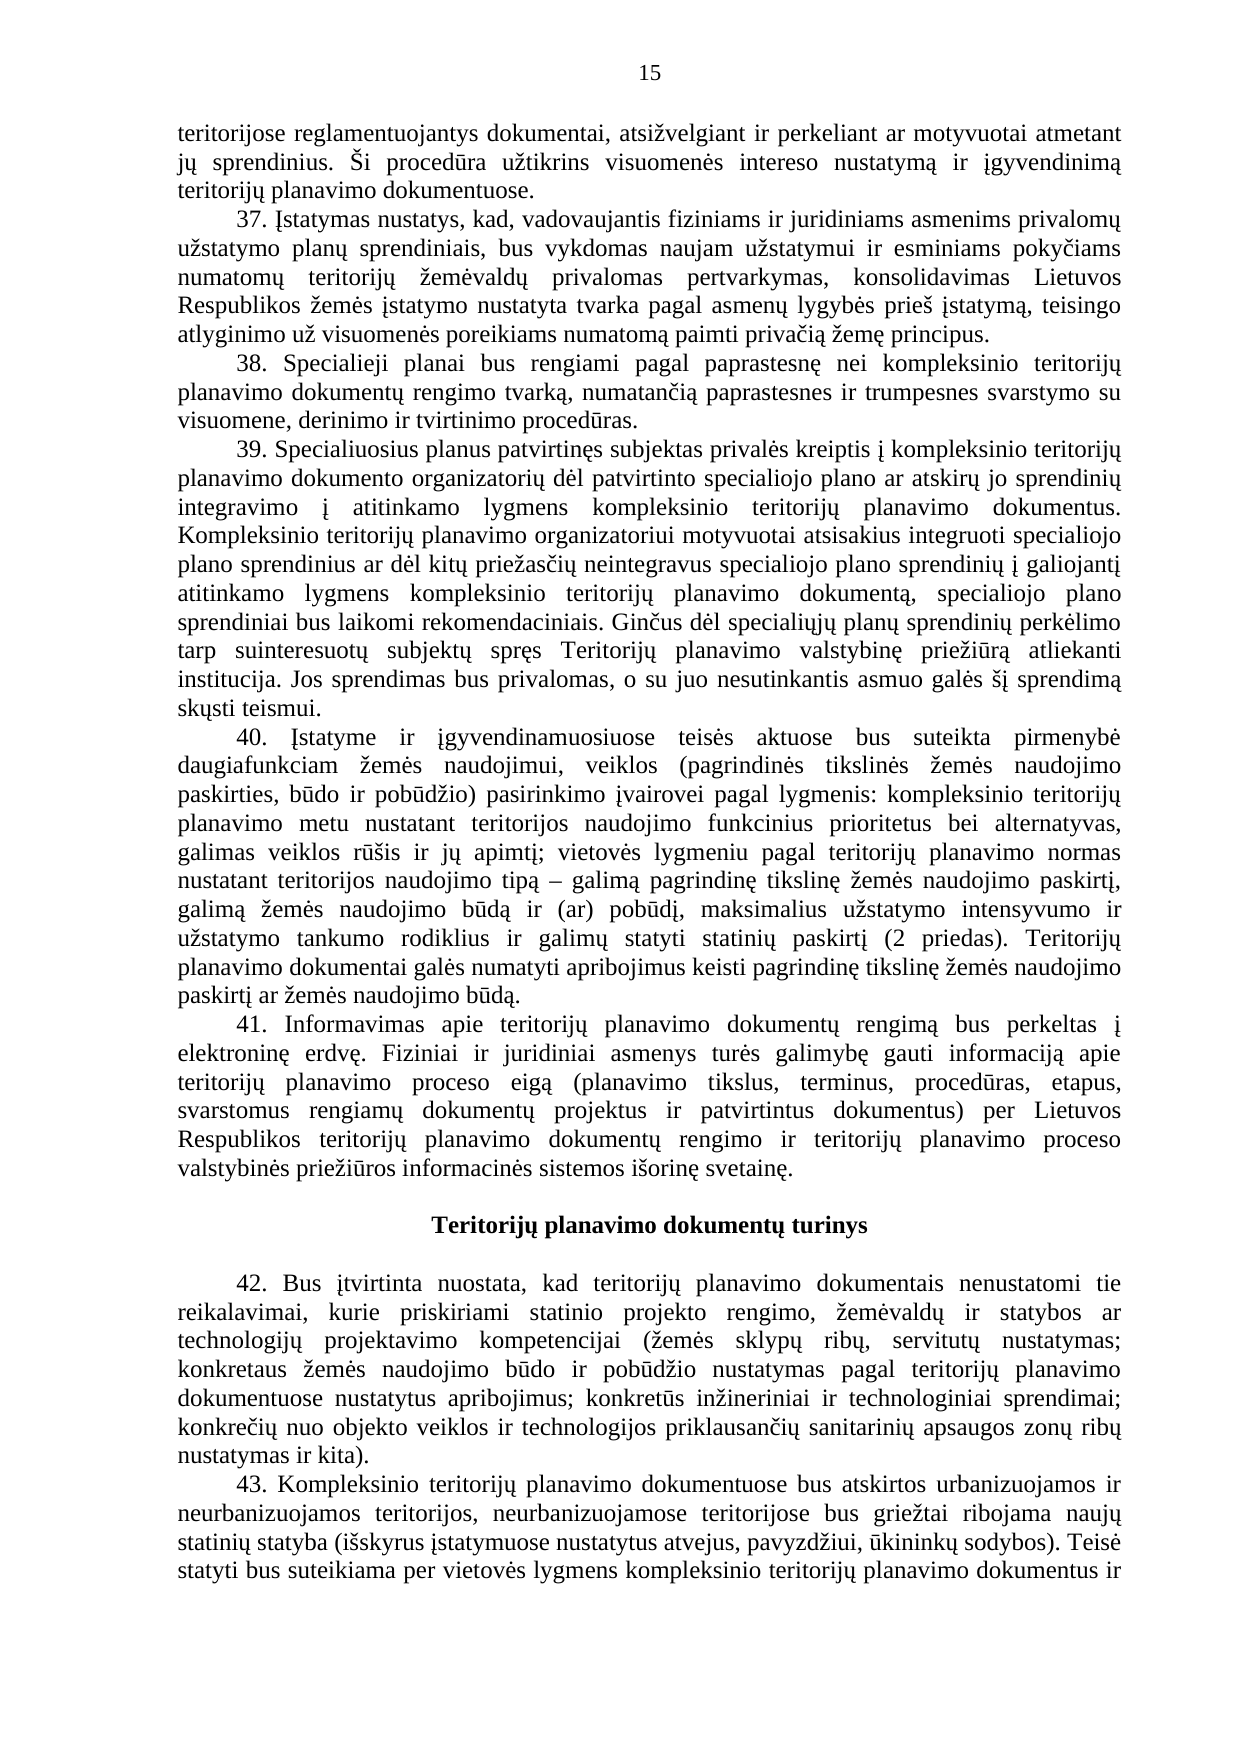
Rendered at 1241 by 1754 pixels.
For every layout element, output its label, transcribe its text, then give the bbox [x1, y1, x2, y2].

text 43. Kompleksinio teritorijų planavimo dokumentuose bus atskirtos urbanizuojamos ir neurbanizuojamos teritorijos, neurbanizuojamose teritorijose bus griežtai ribojama naujų statinių statyba (išskyrus įstatymuose nustatytus atvejus, pavyzdžiui, ūkininkų sodybos). Teisė statyti bus suteikiama per vietovės lygmens kompleksinio teritorijų planavimo dokumentus ir [177, 1469, 1122, 1584]
text 39. Specialiuosius planus patvirtinęs subjektas privalės kreiptis į kompleksinio teritorijų planavimo dokumento organizatorių dėl patvirtinto specialiojo plano ar atskirų jo sprendinių integravimo į atitinkamo lygmens kompleksinio teritorijų planavimo dokumentus. Kompleksinio teritorijų planavimo organizatoriui motyvuotai atsisakius integruoti specialiojo plano sprendinius ar dėl kitų priežasčių neintegravus specialiojo plano sprendinių į galiojantį atitinkamo lygmens kompleksinio teritorijų planavimo dokumentą, specialiojo plano sprendiniai bus laikomi rekomendaciniais. Ginčus dėl specialiųjų planų sprendinių perkėlimo tarp suinteresuotų subjektų spręs Teritorijų planavimo valstybinę priežiūrą atliekanti institucija. Jos sprendimas bus privalomas, o su juo nesutinkantis asmuo galės šį sprendimą skųsti teismui. [177, 434, 1122, 722]
text teritorijose reglamentuojantys dokumentai, atsižvelgiant ir perkeliant ar motyvuotai atmetant jų sprendinius. Ši procedūra užtikrins visuomenės intereso nustatymą ir įgyvendinimą teritorijų planavimo dokumentuose. [177, 118, 1122, 204]
text 37. Įstatymas nustatys, kad, vadovaujantis fiziniams ir juridiniams asmenims privalomų užstatymo planų sprendiniais, bus vykdomas naujam užstatymui ir esminiams pokyčiams numatomų teritorijų žemėvaldų privalomas pertvarkymas, konsolidavimas Lietuvos Respublikos žemės įstatymo nustatyta tvarka pagal asmenų lygybės prieš įstatymą, teisingo atlyginimo už visuomenės poreikiams numatomą paimti privačią žemę principus. [177, 204, 1122, 348]
text 42. Bus įtvirtinta nuostata, kad teritorijų planavimo dokumentais nenustatomi tie reikalavimai, kurie priskiriami statinio projekto rengimo, žemėvaldų ir statybos ar technologijų projektavimo kompetencijai (žemės sklypų ribų, servitutų nustatymas; konkretaus žemės naudojimo būdo ir pobūdžio nustatymas pagal teritorijų planavimo dokumentuose nustatytus apribojimus; konkretūs inžineriniai ir technologiniai sprendimai; konkrečių nuo objekto veiklos ir technologijos priklausančių sanitarinių apsaugos zonų ribų nustatymas ir kita). [177, 1268, 1122, 1469]
text 38. Specialieji planai bus rengiami pagal paprastesnę nei kompleksinio teritorijų planavimo dokumentų rengimo tvarką, numatančią paprastesnes ir trumpesnes svarstymo su visuomene, derinimo ir tvirtinimo procedūras. [177, 348, 1122, 434]
text Teritorijų planavimo dokumentų turinys [177, 1211, 1122, 1239]
text 41. Informavimas apie teritorijų planavimo dokumentų rengimą bus perkeltas į elektroninę erdvę. Fiziniai ir juridiniai asmenys turės galimybę gauti informaciją apie teritorijų planavimo proceso eigą (planavimo tikslus, terminus, procedūras, etapus, svarstomus rengiamų dokumentų projektus ir patvirtintus dokumentus) per Lietuvos Respublikos teritorijų planavimo dokumentų rengimo ir teritorijų planavimo proceso valstybinės priežiūros informacinės sistemos išorinę svetainę. [177, 1009, 1122, 1182]
text 40. Įstatyme ir įgyvendinamuosiuose teisės aktuose bus suteikta pirmenybė daugiafunkciam žemės naudojimui, veiklos (pagrindinės tikslinės žemės naudojimo paskirties, būdo ir pobūdžio) pasirinkimo įvairovei pagal lygmenis: kompleksinio teritorijų planavimo metu nustatant teritorijos naudojimo funkcinius prioritetus bei alternatyvas, galimas veiklos rūšis ir jų apimtį; vietovės lygmeniu pagal teritorijų planavimo normas nustatant teritorijos naudojimo tipą – galimą pagrindinę tikslinę žemės naudojimo paskirtį, galimą žemės naudojimo būdą ir (ar) pobūdį, maksimalius užstatymo intensyvumo ir užstatymo tankumo rodiklius ir galimų statyti statinių paskirtį (2 priedas). Teritorijų planavimo dokumentai galės numatyti apribojimus keisti pagrindinę tikslinę žemės naudojimo paskirtį ar žemės naudojimo būdą. [177, 722, 1122, 1009]
